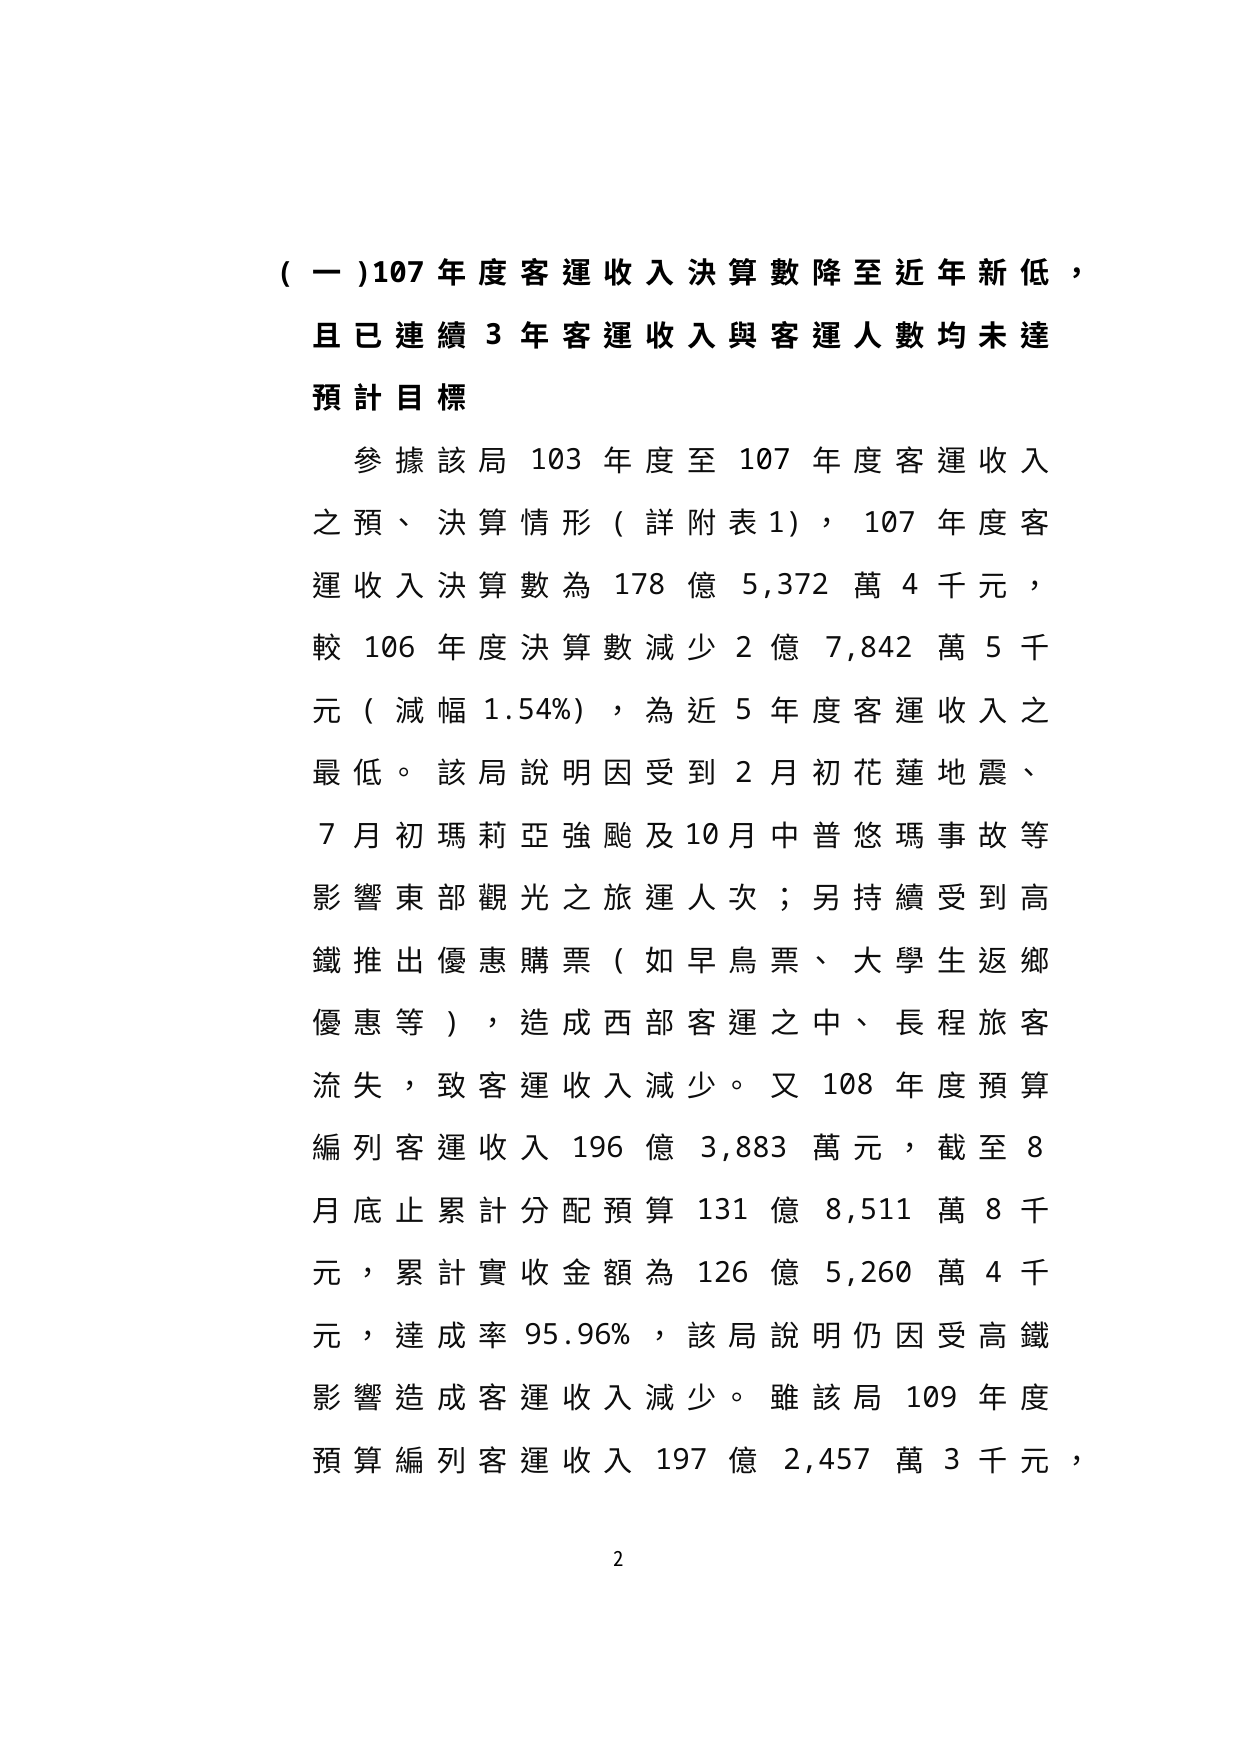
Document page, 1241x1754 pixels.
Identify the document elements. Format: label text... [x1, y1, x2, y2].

text 參據該局103年度至107年度客運收入之預、決算情形(詳附表1)，107年度客運收入決算數為178億5,372萬4千元，較106年度決算數減少2億7,842萬5千元(減幅1.54%)，為近5年度客運收入之最低。該局說明因受到2月初花蓮地震、7月初瑪莉亞強颱及10月中普悠瑪事故等影響東部觀光之旅運人次；另持續受到高鐵推出優惠購票(如早鳥票、大學生返鄉優惠等)，造成西部客運之中、長程旅客流失，致客運收入減少。又108年度預算編列客運收入196億3,883萬元，截至8月底止累計分配預算131億8,511萬8千元，累計實收金額為126億5,260萬4千元，達成率95.96%，該局說明仍因受高鐵影響造成客運收入減少。雖該局109年度預算編列客運收入197億2,457萬3千元，惟已連續3年客運收入及客運量人數均未達預計目標，如客運收入達成率由103年度108.43%逐年降至107年度95.80%，業務執行多未如預期，允待研謀因應對策。 [269, 417, 1056, 1479]
text (一)107年度客運收入決算數降至近年新低，且已連續3年客運收入與客運人數均未達預計目標 [240, 229, 1056, 417]
